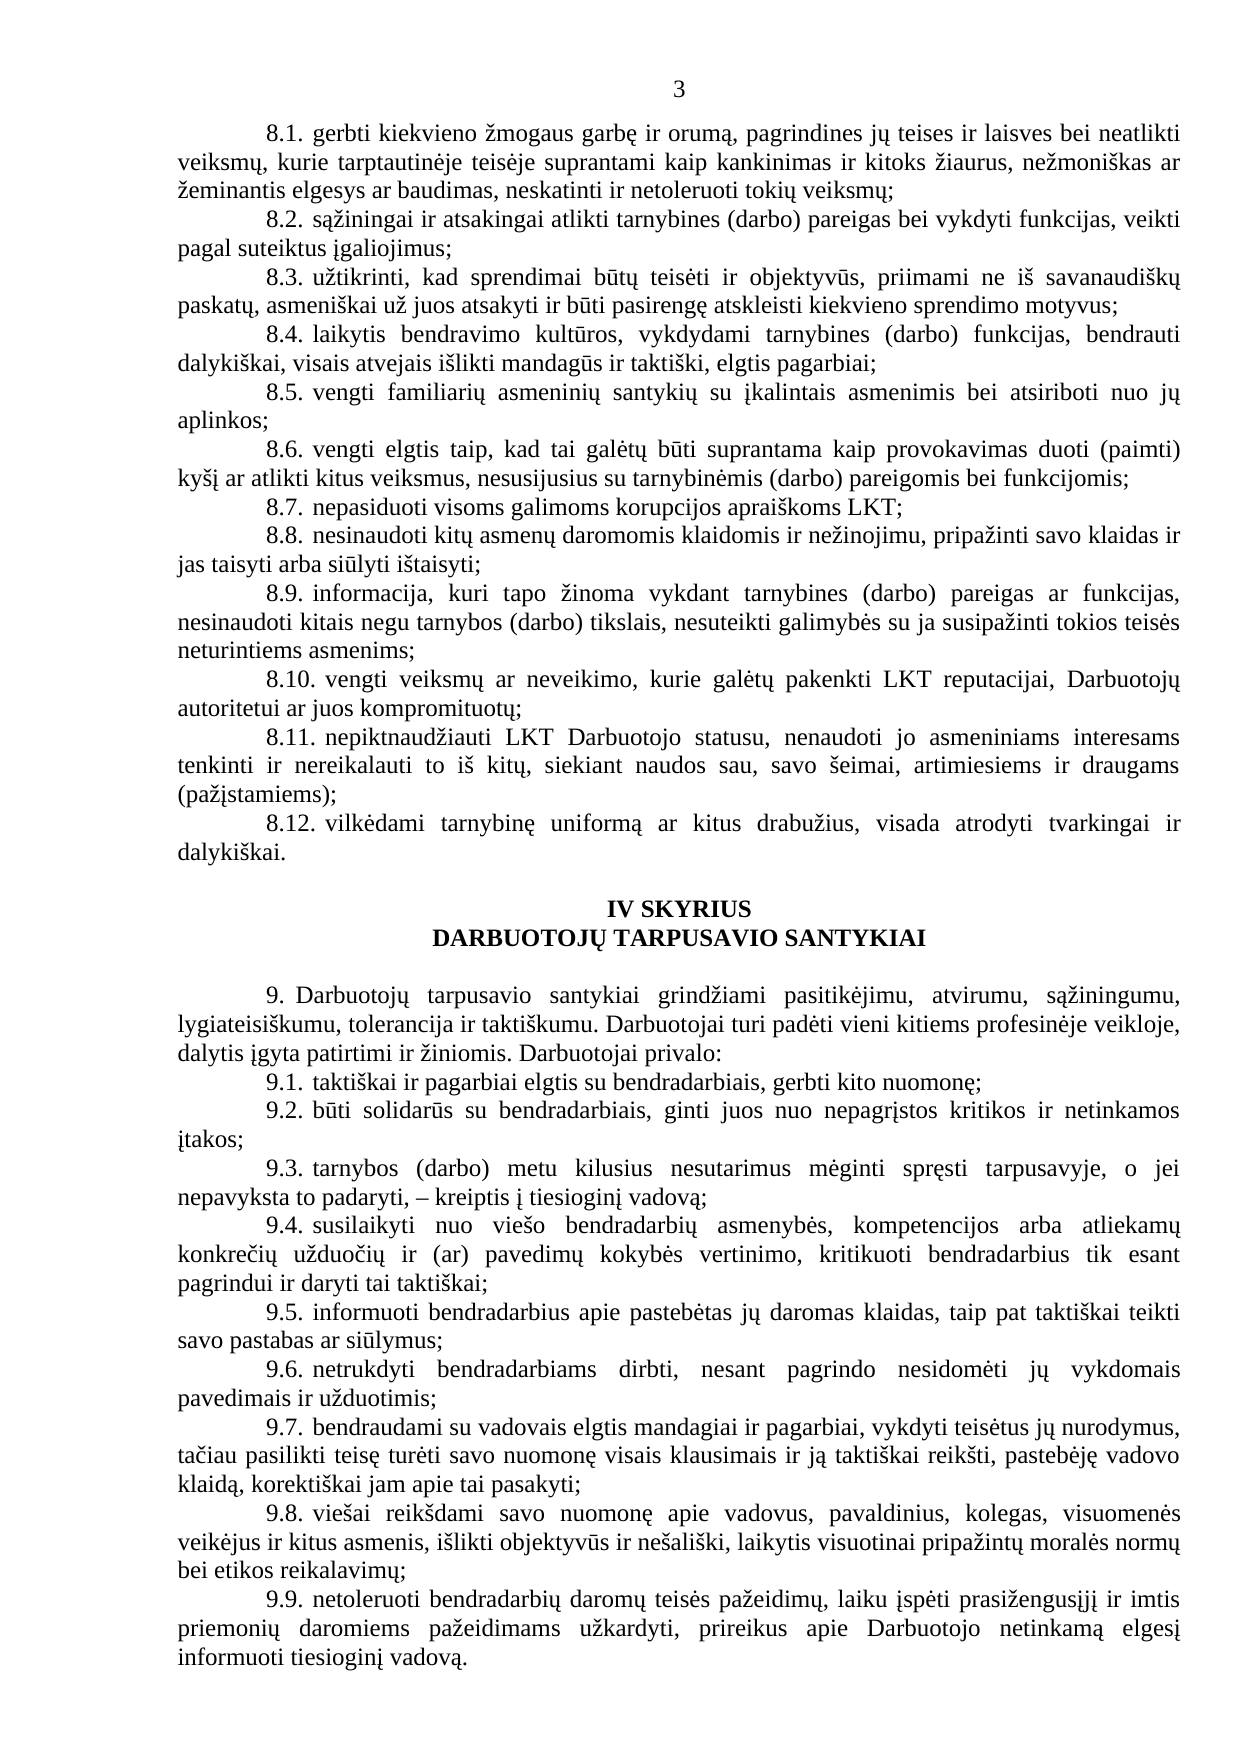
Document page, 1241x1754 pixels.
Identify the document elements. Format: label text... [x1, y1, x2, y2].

text 8.11. nepiktnaudžiauti LKT Darbuotojo statusu, nenaudoti jo asmeniniams interesams tenkinti ir nereikalauti to iš kitų, siekiant naudos sau, savo šeimai, artimiesiems ir draugams (pažįstamiems); [177, 722, 1181, 808]
text 9.3. tarnybos (darbo) metu kilusius nesutarimus mėginti spręsti tarpusavyje, o jei nepavyksta to padaryti, – kreiptis į tiesioginį vadovą; [177, 1153, 1181, 1211]
text 9.4. susilaikyti nuo viešo bendradarbių asmenybės, kompetencijos arba atliekamų konkrečių užduočių ir (ar) pavedimų kokybės vertinimo, kritikuoti bendradarbius tik esant pagrindui ir daryti tai taktiškai; [177, 1211, 1181, 1297]
text 8.9. informacija, kuri tapo žinoma vykdant tarnybines (darbo) pareigas ar funkcijas, nesinaudoti kitais negu tarnybos (darbo) tikslais, nesuteikti galimybės su ja susipažinti tokios teisės neturintiems asmenims; [177, 578, 1181, 664]
text 8.7. nepasiduoti visoms galimoms korupcijos apraiškoms LKT; [177, 492, 1181, 521]
text 9.6. netrukdyti bendradarbiams dirbti, nesant pagrindo nesidomėti jų vykdomais pavedimais ir užduotimis; [177, 1354, 1181, 1412]
text 8.10. vengti veiksmų ar neveikimo, kurie galėtų pakenkti LKT reputacijai, Darbuotojų autoritetui ar juos kompromituotų; [177, 664, 1181, 722]
text IV SKYRIUS [177, 894, 1181, 923]
text 8.6. vengti elgtis taip, kad tai galėtų būti suprantama kaip provokavimas duoti (paimti) kyšį ar atlikti kitus veiksmus, nesusijusius su tarnybinėmis (darbo) pareigomis bei funkcijomis; [177, 434, 1181, 492]
text 9.7. bendraudami su vadovais elgtis mandagiai ir pagarbiai, vykdyti teisėtus jų nurodymus, tačiau pasilikti teisę turėti savo nuomonę visais klausimais ir ją taktiškai reikšti, pastebėję vadovo klaidą, korektiškai jam apie tai pasakyti; [177, 1412, 1181, 1498]
text 9. Darbuotojų tarpusavio santykiai grindžiami pasitikėjimu, atvirumu, sąžiningumu, lygiateisiškumu, tolerancija ir taktiškumu. Darbuotojai turi padėti vieni kitiems profesinėje veikloje, dalytis įgyta patirtimi ir žiniomis. Darbuotojai privalo: [177, 981, 1181, 1067]
text 8.3. užtikrinti, kad sprendimai būtų teisėti ir objektyvūs, priimami ne iš savanaudiškų paskatų, asmeniškai už juos atsakyti ir būti pasirengę atskleisti kiekvieno sprendimo motyvus; [177, 262, 1181, 319]
text 8.8. nesinaudoti kitų asmenų daromomis klaidomis ir nežinojimu, pripažinti savo klaidas ir jas taisyti arba siūlyti ištaisyti; [177, 521, 1181, 578]
text 8.1. gerbti kiekvieno žmogaus garbę ir orumą, pagrindines jų teises ir laisves bei neatlikti veiksmų, kurie tarptautinėje teisėje suprantami kaip kankinimas ir kitoks žiaurus, nežmoniškas ar žeminantis elgesys ar baudimas, neskatinti ir netoleruoti tokių veiksmų; [177, 118, 1181, 204]
text 9.2. būti solidarūs su bendradarbiais, ginti juos nuo nepagrįstos kritikos ir netinkamos įtakos; [177, 1096, 1181, 1153]
text 8.12. vilkėdami tarnybinę uniformą ar kitus drabužius, visada atrodyti tvarkingai ir dalykiškai. [177, 808, 1181, 866]
text 9.5. informuoti bendradarbius apie pastebėtas jų daromas klaidas, taip pat taktiškai teikti savo pastabas ar siūlymus; [177, 1297, 1181, 1354]
text 8.4. laikytis bendravimo kultūros, vykdydami tarnybines (darbo) funkcijas, bendrauti dalykiškai, visais atvejais išlikti mandagūs ir taktiški, elgtis pagarbiai; [177, 319, 1181, 377]
text 9.9. netoleruoti bendradarbių daromų teisės pažeidimų, laiku įspėti prasižengusįjį ir imtis priemonių daromiems pažeidimams užkardyti, prireikus apie Darbuotojo netinkamą elgesį informuoti tiesioginį vadovą. [177, 1584, 1181, 1671]
text DARBUOTOJŲ TARPUSAVIO SANTYKIAI [177, 923, 1181, 952]
text 8.2. sąžiningai ir atsakingai atlikti tarnybines (darbo) pareigas bei vykdyti funkcijas, veikti pagal suteiktus įgaliojimus; [177, 204, 1181, 262]
text 8.5. vengti familiarių asmeninių santykių su įkalintais asmenimis bei atsiriboti nuo jų aplinkos; [177, 377, 1181, 434]
text 9.8. viešai reikšdami savo nuomonę apie vadovus, pavaldinius, kolegas, visuomenės veikėjus ir kitus asmenis, išlikti objektyvūs ir nešališki, laikytis visuotinai pripažintų moralės normų bei etikos reikalavimų; [177, 1498, 1181, 1584]
text 9.1. taktiškai ir pagarbiai elgtis su bendradarbiais, gerbti kito nuomonę; [177, 1067, 1181, 1096]
